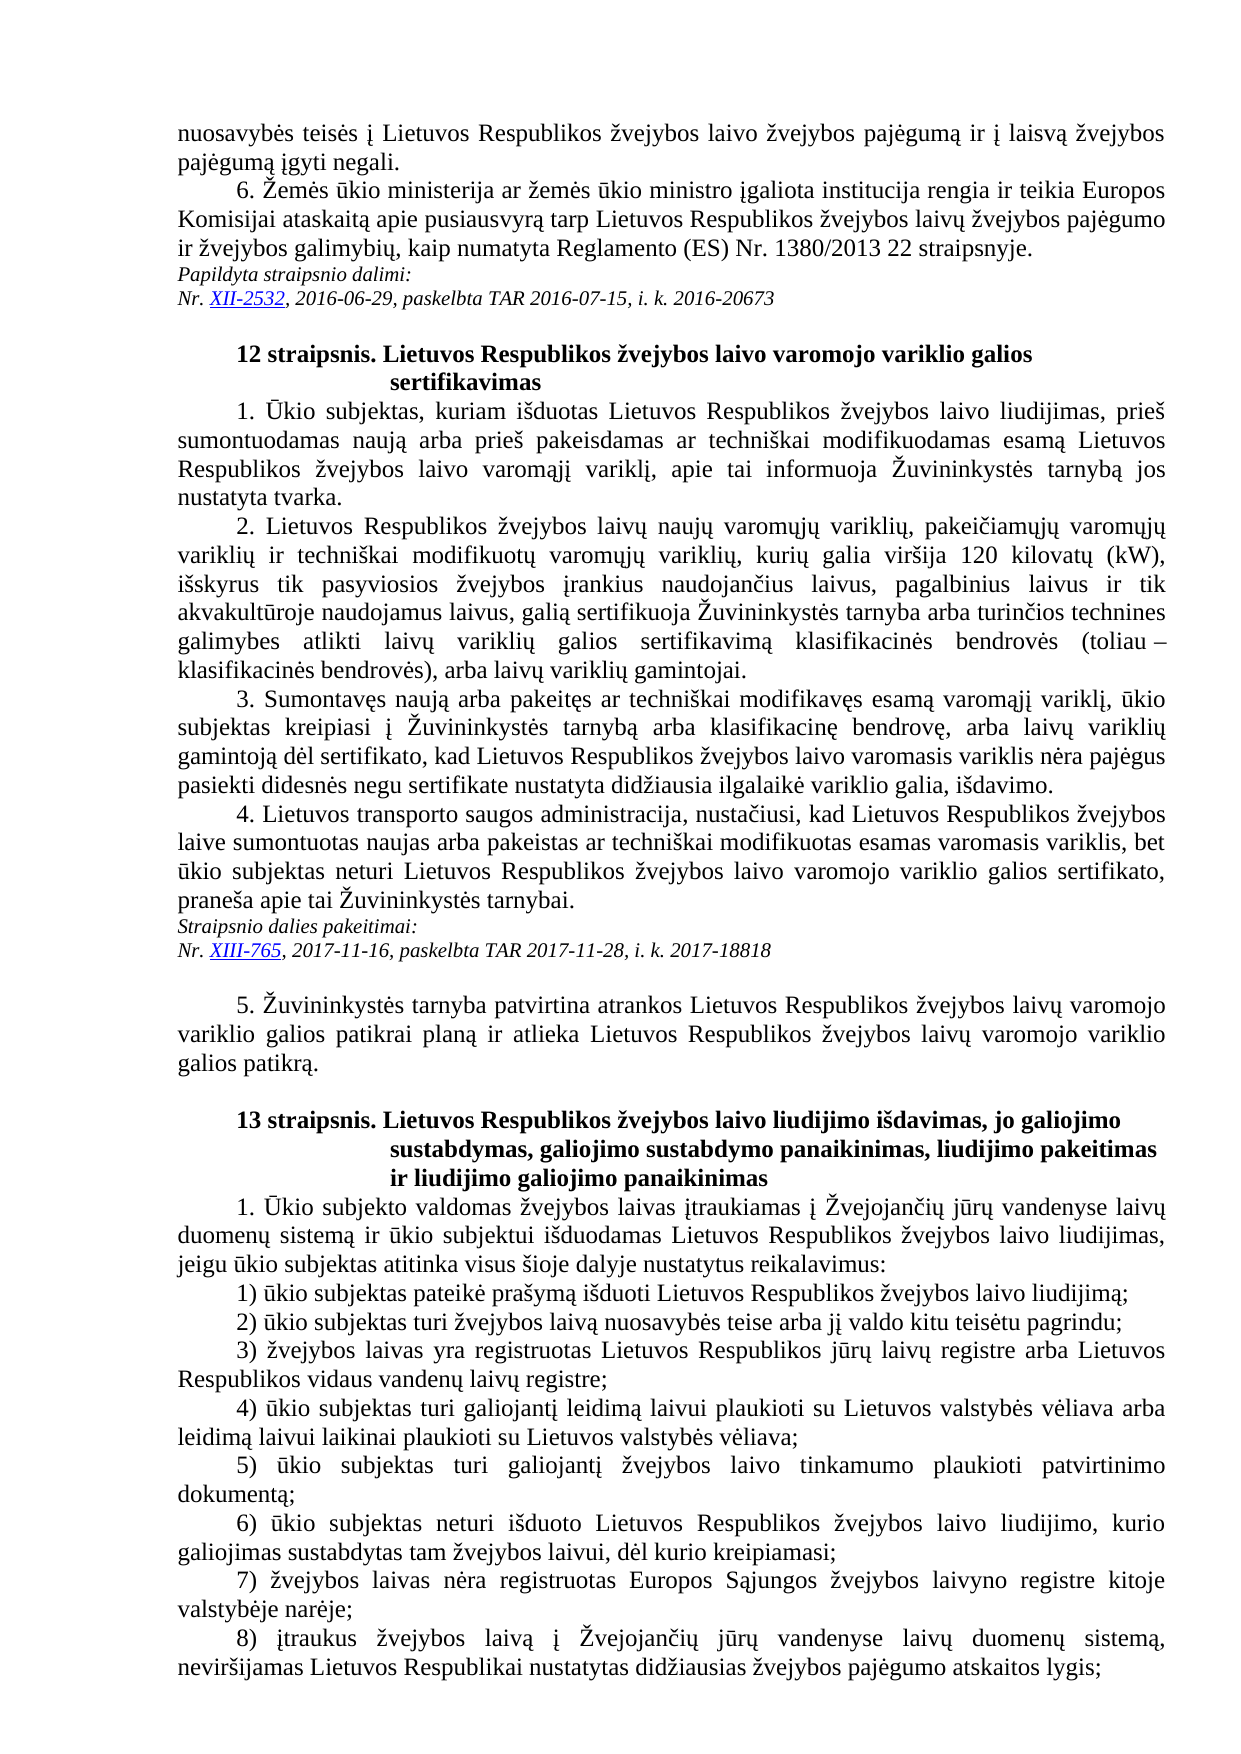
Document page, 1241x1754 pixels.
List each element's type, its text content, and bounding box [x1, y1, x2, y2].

text 2) ūkio subjektas turi žvejybos laivą nuosavybės teise arba jį valdo kitu teisėtu pagrindu; [177, 1307, 1166, 1336]
text 2. Lietuvos Respublikos žvejybos laivų naujų varomųjų variklių, pakeičiamųjų varomųjų variklių ir techniškai modifikuotų varomųjų variklių, kurių galia viršija 120 kilovatų (kW), išskyrus tik pasyviosios žvejybos įrankius naudojančius laivus, pagalbinius laivus ir tik akvakultūroje naudojamus laivus, galią sertifikuoja Žuvininkystės tarnyba arba turinčios technines galimybes atlikti laivų variklių galios sertifikavimą klasifikacinės bendrovės (toliau – klasifikacinės bendrovės), arba laivų variklių gamintojai. [177, 511, 1166, 684]
text Nr. XIII-765, 2017-11-16, paskelbta TAR 2017-11-28, i. k. 2017-18818 [177, 938, 1166, 962]
text 6. Žemės ūkio ministerija ar žemės ūkio ministro įgaliota institucija rengia ir teikia Europos Komisijai ataskaitą apie pusiausvyrą tarp Lietuvos Respublikos žvejybos laivų žvejybos pajėgumo ir žvejybos galimybių, kaip numatyta Reglamento (ES) Nr. 1380/2013 22 straipsnyje. [177, 176, 1166, 262]
text 4. Lietuvos transporto saugos administracija, nustačiusi, kad Lietuvos Respublikos žvejybos laive sumontuotas naujas arba pakeistas ar techniškai modifikuotas esamas varomasis variklis, bet ūkio subjektas neturi Lietuvos Respublikos žvejybos laivo varomojo variklio galios sertifikato, praneša apie tai Žuvininkystės tarnybai. [177, 799, 1166, 914]
text Papildyta straipsnio dalimi: [177, 262, 1166, 286]
text Straipsnio dalies pakeitimai: [177, 914, 1166, 938]
text 12 straipsnis. Lietuvos Respublikos žvejybos laivo varomojo variklio galios sertifikavimas [236, 339, 1166, 396]
text 1. Ūkio subjektas, kuriam išduotas Lietuvos Respublikos žvejybos laivo liudijimas, prieš sumontuodamas naują arba prieš pakeisdamas ar techniškai modifikuodamas esamą Lietuvos Respublikos žvejybos laivo varomąjį variklį, apie tai informuoja Žuvininkystės tarnybą jos nustatyta tvarka. [177, 396, 1166, 511]
text 5) ūkio subjektas turi galiojantį žvejybos laivo tinkamumo plaukioti patvirtinimo dokumentą; [177, 1451, 1166, 1508]
text 7) žvejybos laivas nėra registruotas Europos Sąjungos žvejybos laivyno registre kitoje valstybėje narėje; [177, 1566, 1166, 1623]
text 13 straipsnis. Lietuvos Respublikos žvejybos laivo liudijimo išdavimas, jo galiojimo sustabdymas, galiojimo sustabdymo panaikinimas, liudijimo pakeitimas ir liudijimo galiojimo panaikinimas [236, 1106, 1166, 1192]
text 8) įtraukus žvejybos laivą į Žvejojančių jūrų vandenyse laivų duomenų sistemą, neviršijamas Lietuvos Respublikai nustatytas didžiausias žvejybos pajėgumo atskaitos lygis; [177, 1623, 1166, 1681]
text 1. Ūkio subjekto valdomas žvejybos laivas įtraukiamas į Žvejojančių jūrų vandenyse laivų duomenų sistemą ir ūkio subjektui išduodamas Lietuvos Respublikos žvejybos laivo liudijimas, jeigu ūkio subjektas atitinka visus šioje dalyje nustatytus reikalavimus: [177, 1192, 1166, 1278]
text 3. Sumontavęs naują arba pakeitęs ar techniškai modifikavęs esamą varomąjį variklį, ūkio subjektas kreipiasi į Žuvininkystės tarnybą arba klasifikacinę bendrovę, arba laivų variklių gamintoją dėl sertifikato, kad Lietuvos Respublikos žvejybos laivo varomasis variklis nėra pajėgus pasiekti didesnės negu sertifikate nustatyta didžiausia ilgalaikė variklio galia, išdavimo. [177, 684, 1166, 799]
text 5. Žuvininkystės tarnyba patvirtina atrankos Lietuvos Respublikos žvejybos laivų varomojo variklio galios patikrai planą ir atlieka Lietuvos Respublikos žvejybos laivų varomojo variklio galios patikrą. [177, 991, 1166, 1077]
text 1) ūkio subjektas pateikė prašymą išduoti Lietuvos Respublikos žvejybos laivo liudijimą; [177, 1278, 1166, 1307]
text Nr. XII-2532, 2016-06-29, paskelbta TAR 2016-07-15, i. k. 2016-20673 [177, 286, 1166, 310]
text nuosavybės teisės į Lietuvos Respublikos žvejybos laivo žvejybos pajėgumą ir į laisvą žvejybos pajėgumą įgyti negali. [177, 118, 1166, 176]
text 3) žvejybos laivas yra registruotas Lietuvos Respublikos jūrų laivų registre arba Lietuvos Respublikos vidaus vandenų laivų registre; [177, 1336, 1166, 1393]
text 6) ūkio subjektas neturi išduoto Lietuvos Respublikos žvejybos laivo liudijimo, kurio galiojimas sustabdytas tam žvejybos laivui, dėl kurio kreipiamasi; [177, 1508, 1166, 1566]
text 4) ūkio subjektas turi galiojantį leidimą laivui plaukioti su Lietuvos valstybės vėliava arba leidimą laivui laikinai plaukioti su Lietuvos valstybės vėliava; [177, 1393, 1166, 1451]
